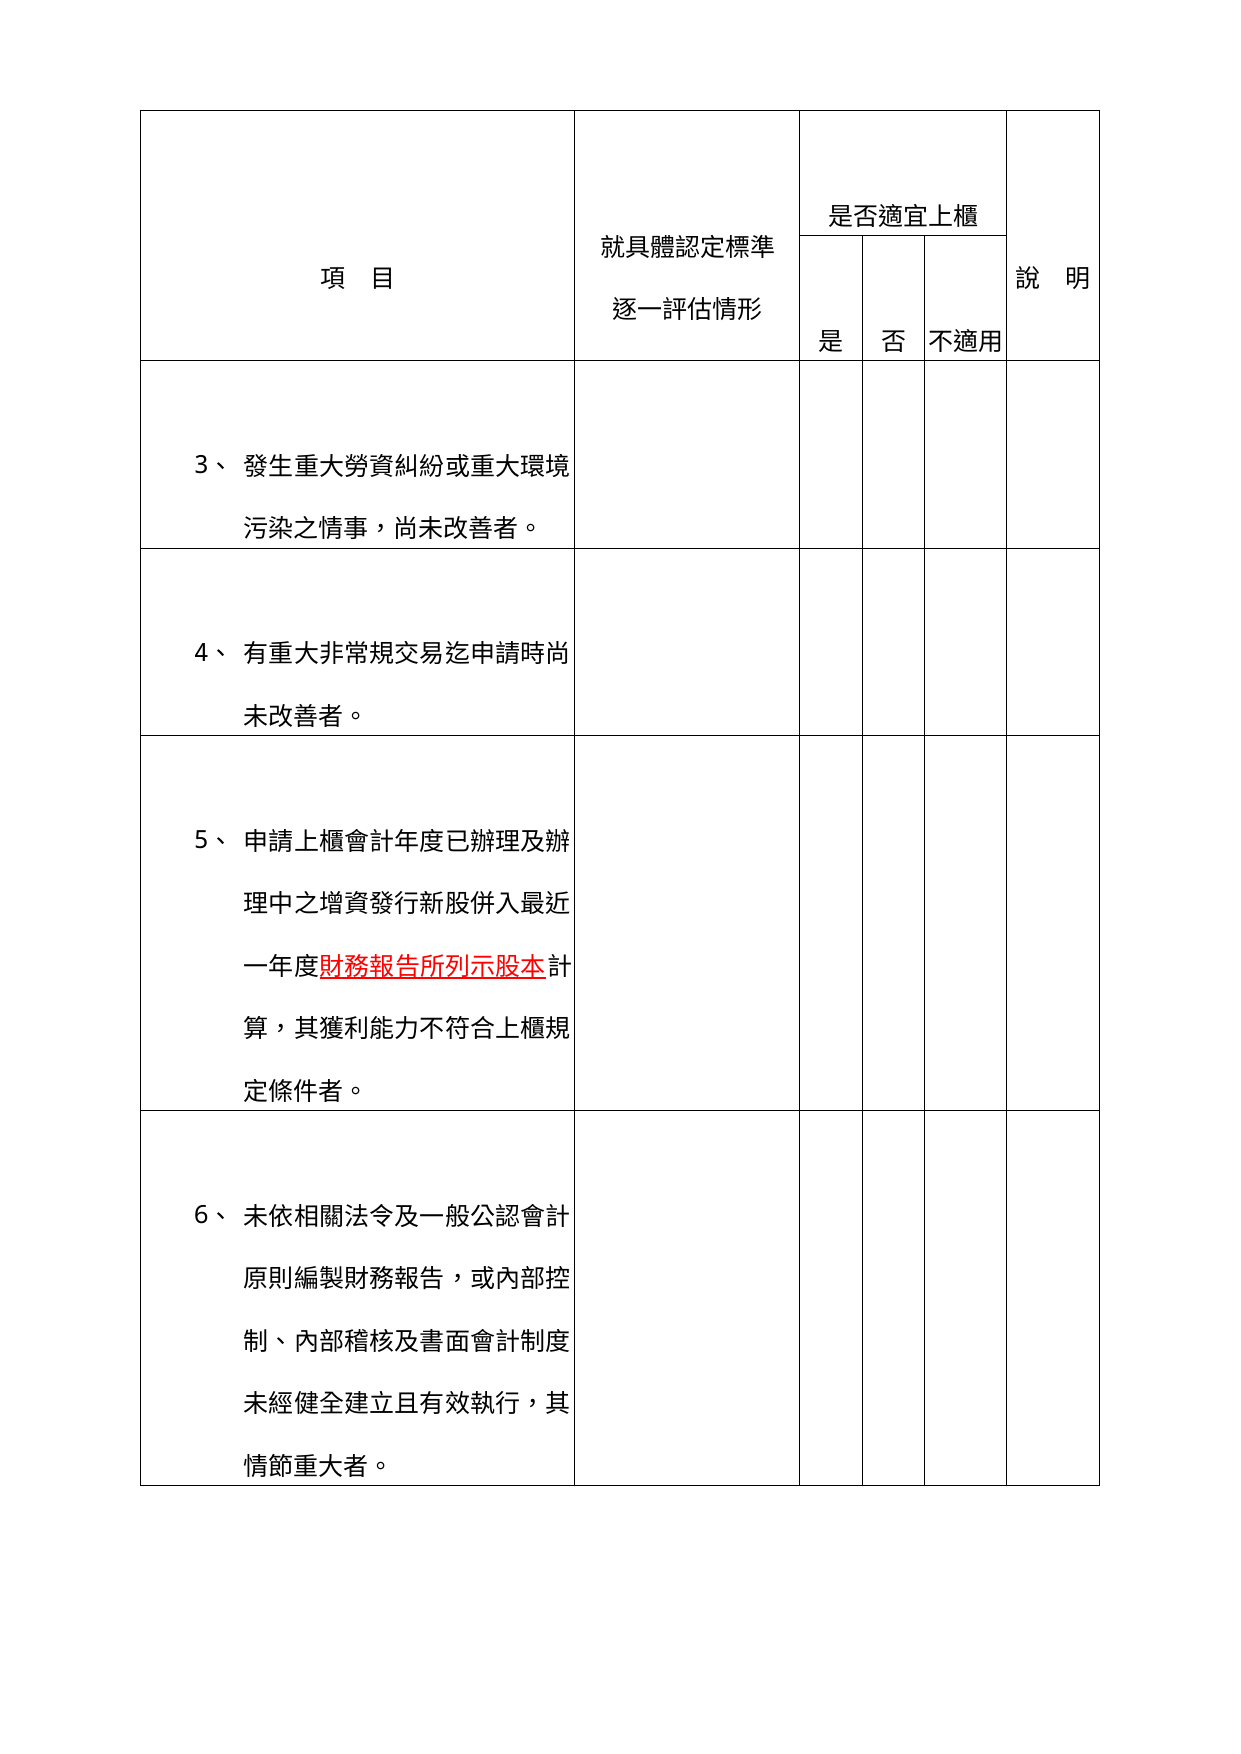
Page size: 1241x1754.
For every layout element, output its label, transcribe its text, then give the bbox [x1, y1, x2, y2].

table_header 說 明 [1007, 111, 1099, 360]
table_cell [1007, 736, 1099, 1110]
table_cell [863, 549, 924, 735]
table_cell [863, 736, 924, 1110]
table_cell [925, 1111, 1006, 1485]
table_cell [800, 361, 862, 547]
table_cell [575, 736, 799, 1110]
table_cell [925, 549, 1006, 735]
table_header 是否適宜上櫃 [800, 111, 1006, 235]
table_header 項 目 [141, 111, 574, 360]
table_cell [800, 1111, 862, 1485]
table_cell 發生重大勞資糾紛或重大環境污染之情事，尚未改善者。 [141, 361, 574, 547]
table_cell [925, 736, 1006, 1110]
table_cell 未依相關法令及一般公認會計原則編製財務報告，或內部控制、內部稽核及書面會計制度未經健全建立且有效執行，其情節重大者。 [141, 1111, 574, 1485]
table_cell [1007, 1111, 1099, 1485]
table_cell [863, 361, 924, 547]
table_cell 否 [863, 236, 924, 360]
table_cell [800, 736, 862, 1110]
table_cell [863, 1111, 924, 1485]
table_cell 是 [800, 236, 862, 360]
table_header 就具體認定標準 逐一評估情形 [575, 111, 799, 360]
table_cell 不適用 [925, 236, 1006, 360]
table_cell [575, 1111, 799, 1485]
table_cell [1007, 549, 1099, 735]
table_cell [575, 361, 799, 547]
table_cell [575, 549, 799, 735]
table_cell 有重大非常規交易迄申請時尚未改善者。 [141, 549, 574, 735]
table_cell 申請上櫃會計年度已辦理及辦理中之增資發行新股併入最近一年度財務報告所列示股本計算，其獲利能力不符合上櫃規定條件者。 [141, 736, 574, 1110]
table_cell [800, 549, 862, 735]
table_cell [1007, 361, 1099, 547]
table_cell [925, 361, 1006, 547]
